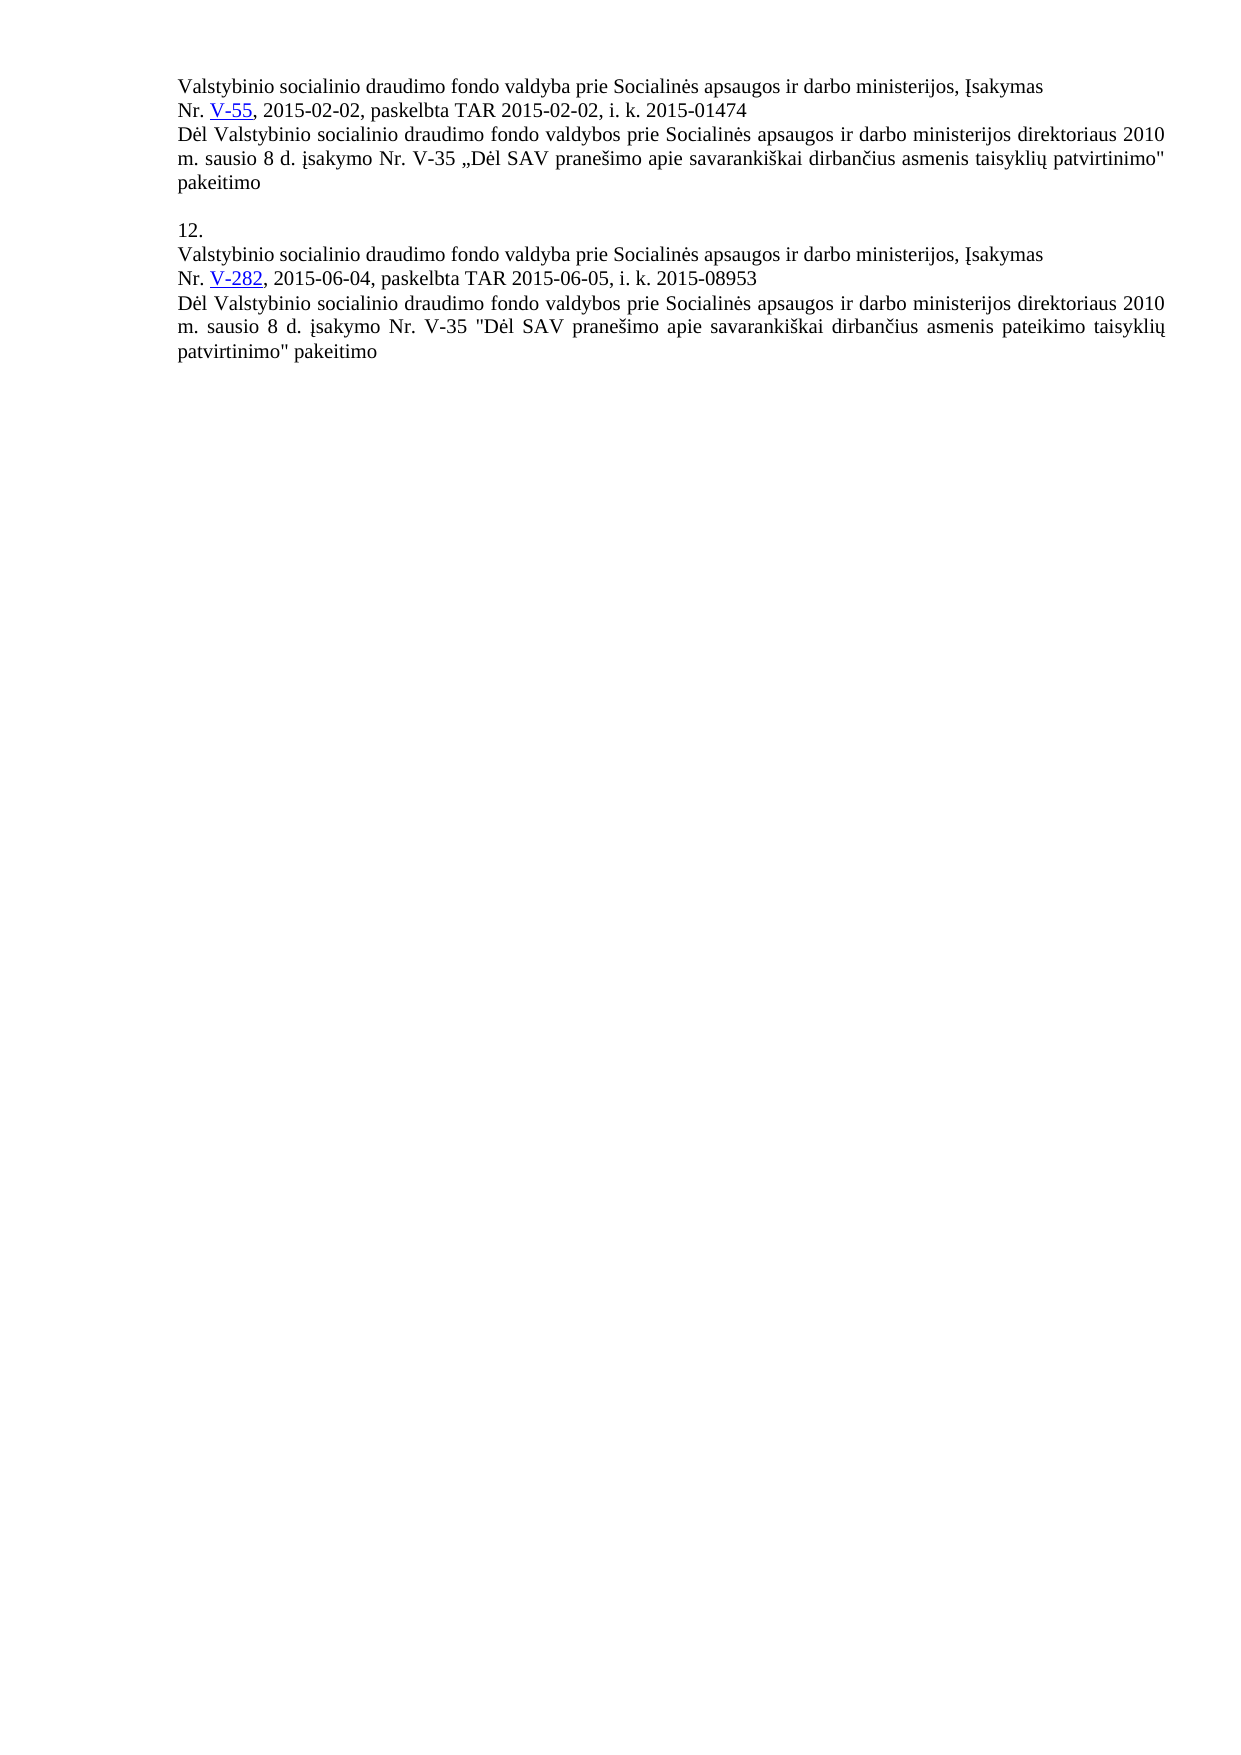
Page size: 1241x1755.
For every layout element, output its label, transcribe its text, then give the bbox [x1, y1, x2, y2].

text Dėl Valstybinio socialinio draudimo fondo valdybos prie Socialinės apsaugos ir darbo ministerijos direktoriaus 2010 m. sausio 8 d. įsakymo Nr. V-35 „Dėl SAV pranešimo apie savarankiškai dirbančius asmenis taisyklių patvirtinimo" pakeitimo [177, 122, 1166, 194]
text Nr. V-282, 2015-06-04, paskelbta TAR 2015-06-05, i. k. 2015-08953 [177, 266, 1166, 290]
text Valstybinio socialinio draudimo fondo valdyba prie Socialinės apsaugos ir darbo ministerijos, Įsakymas [177, 74, 1166, 98]
text Nr. V-55, 2015-02-02, paskelbta TAR 2015-02-02, i. k. 2015-01474 [177, 98, 1166, 122]
text Dėl Valstybinio socialinio draudimo fondo valdybos prie Socialinės apsaugos ir darbo ministerijos direktoriaus 2010 m. sausio 8 d. įsakymo Nr. V-35 "Dėl SAV pranešimo apie savarankiškai dirbančius asmenis pateikimo taisyklių patvirtinimo" pakeitimo [177, 290, 1166, 363]
text Valstybinio socialinio draudimo fondo valdyba prie Socialinės apsaugos ir darbo ministerijos, Įsakymas [177, 242, 1166, 266]
text 12. [177, 218, 1166, 242]
